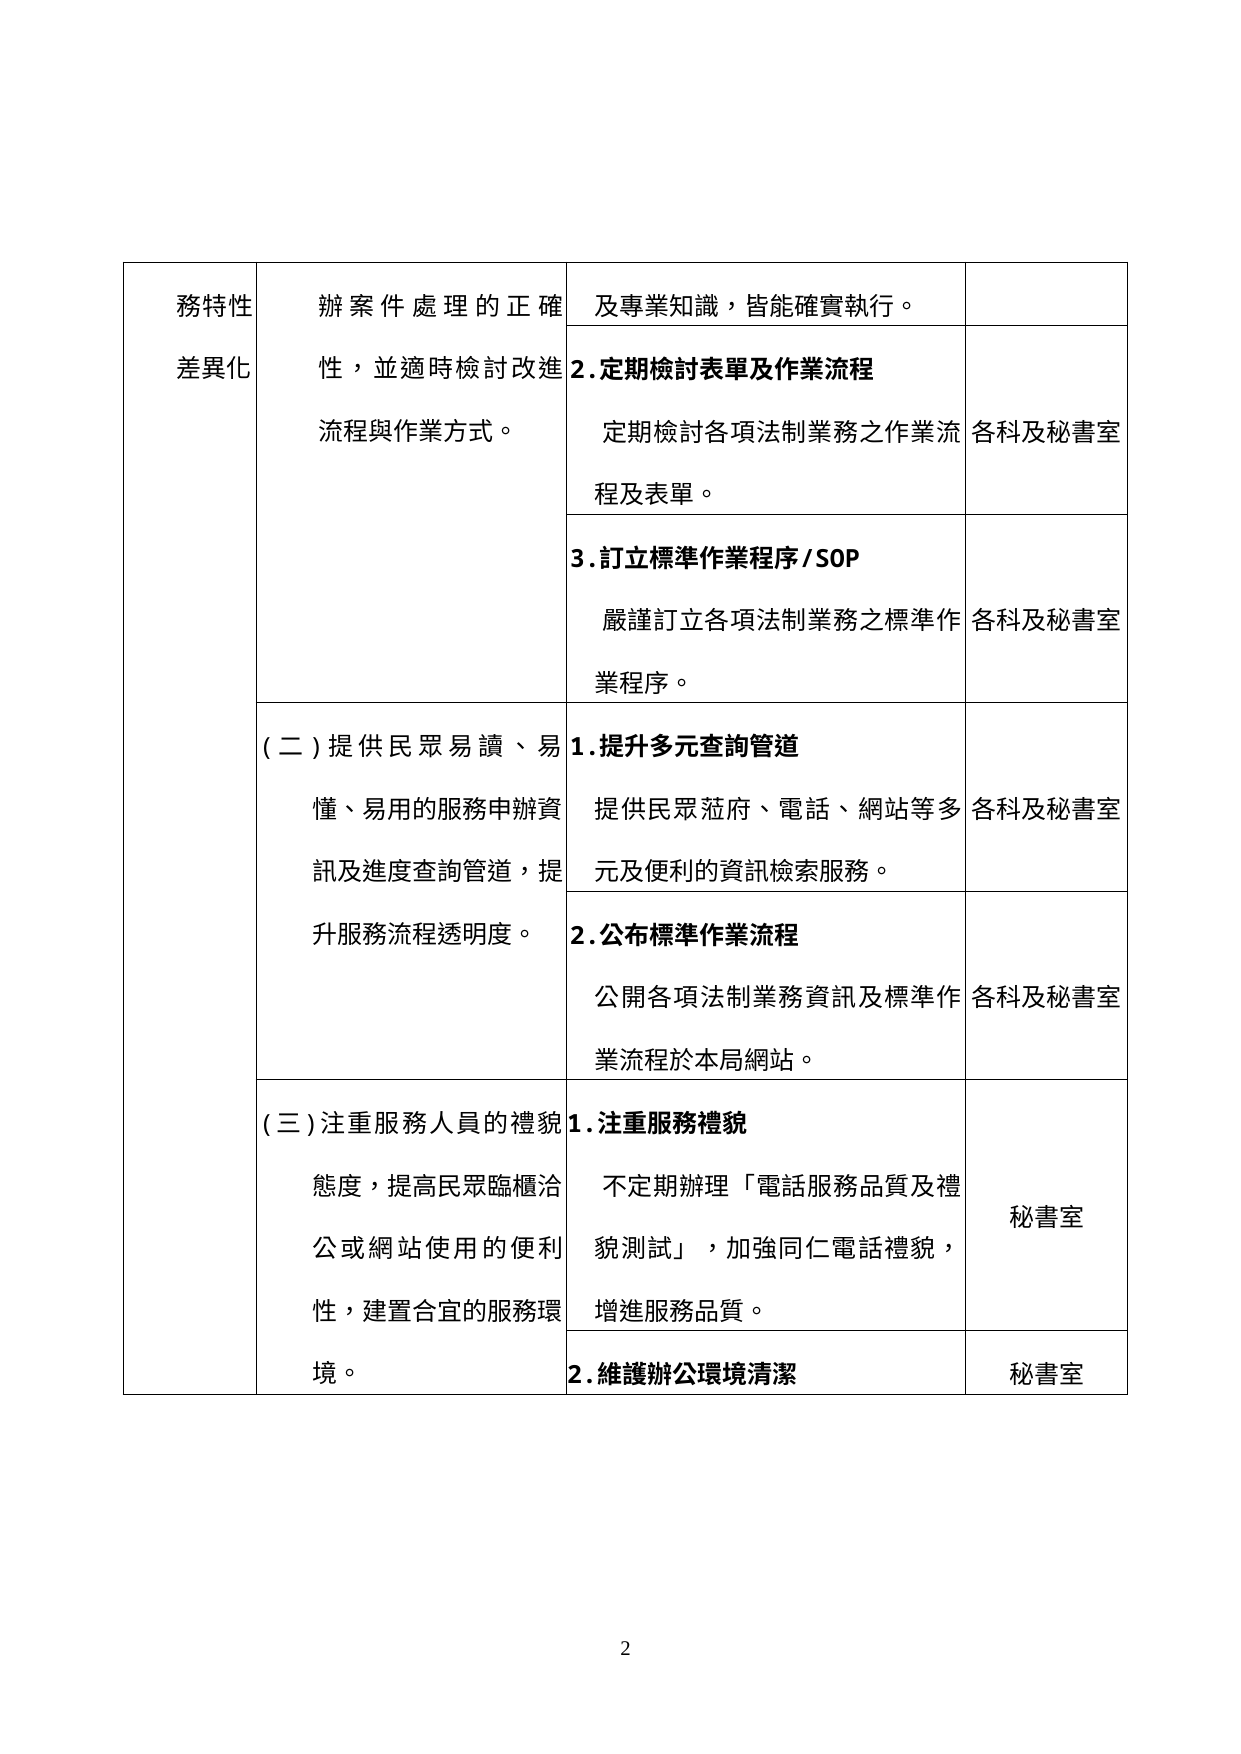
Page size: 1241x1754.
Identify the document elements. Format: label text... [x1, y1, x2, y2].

table_cell (三)注重服務人員的禮貌態度，提高民眾臨櫃洽公或網站使用的便利性，建置合宜的服務環境。 [257, 1080, 566, 1394]
table_cell (二)提供民眾易讀、易懂、易用的服務申辦資訊及進度查詢管道，提升服務流程透明度。 [257, 703, 566, 1079]
table_cell 秘書室 [966, 1080, 1127, 1330]
table_cell 2.公布標準作業流程 公開各項法制業務資訊及標準作業流程於本局網站。 [567, 892, 965, 1079]
table_cell 各科及秘書室 [966, 703, 1127, 891]
table_cell 2.定期檢討表單及作業流程 定期檢討各項法制業務之作業流程及表單。 [567, 326, 965, 514]
table_cell 及專業知識，皆能確實執行。 [567, 263, 965, 325]
table_cell 務特性差異化 [124, 263, 256, 1394]
table_cell 各科及秘書室 [966, 515, 1127, 702]
table_cell 秘書室 [966, 1331, 1127, 1394]
table_cell 3.訂立標準作業程序/SOP 嚴謹訂立各項法制業務之標準作業程序。 [567, 515, 965, 702]
table_cell 辦案件處理的正確性，並適時檢討改進流程與作業方式。 [257, 263, 566, 702]
table_cell [966, 263, 1127, 325]
table_cell 各科及秘書室 [966, 892, 1127, 1079]
table_cell 各科及秘書室 [966, 326, 1127, 514]
table_cell 1.提升多元查詢管道 提供民眾蒞府、電話、網站等多元及便利的資訊檢索服務。 [567, 703, 965, 891]
table_cell 1.注重服務禮貌 不定期辦理「電話服務品質及禮貌測試」，加強同仁電話禮貌，增進服務品質。 [567, 1080, 965, 1330]
table_cell 2.維護辦公環境清潔 [567, 1331, 965, 1394]
